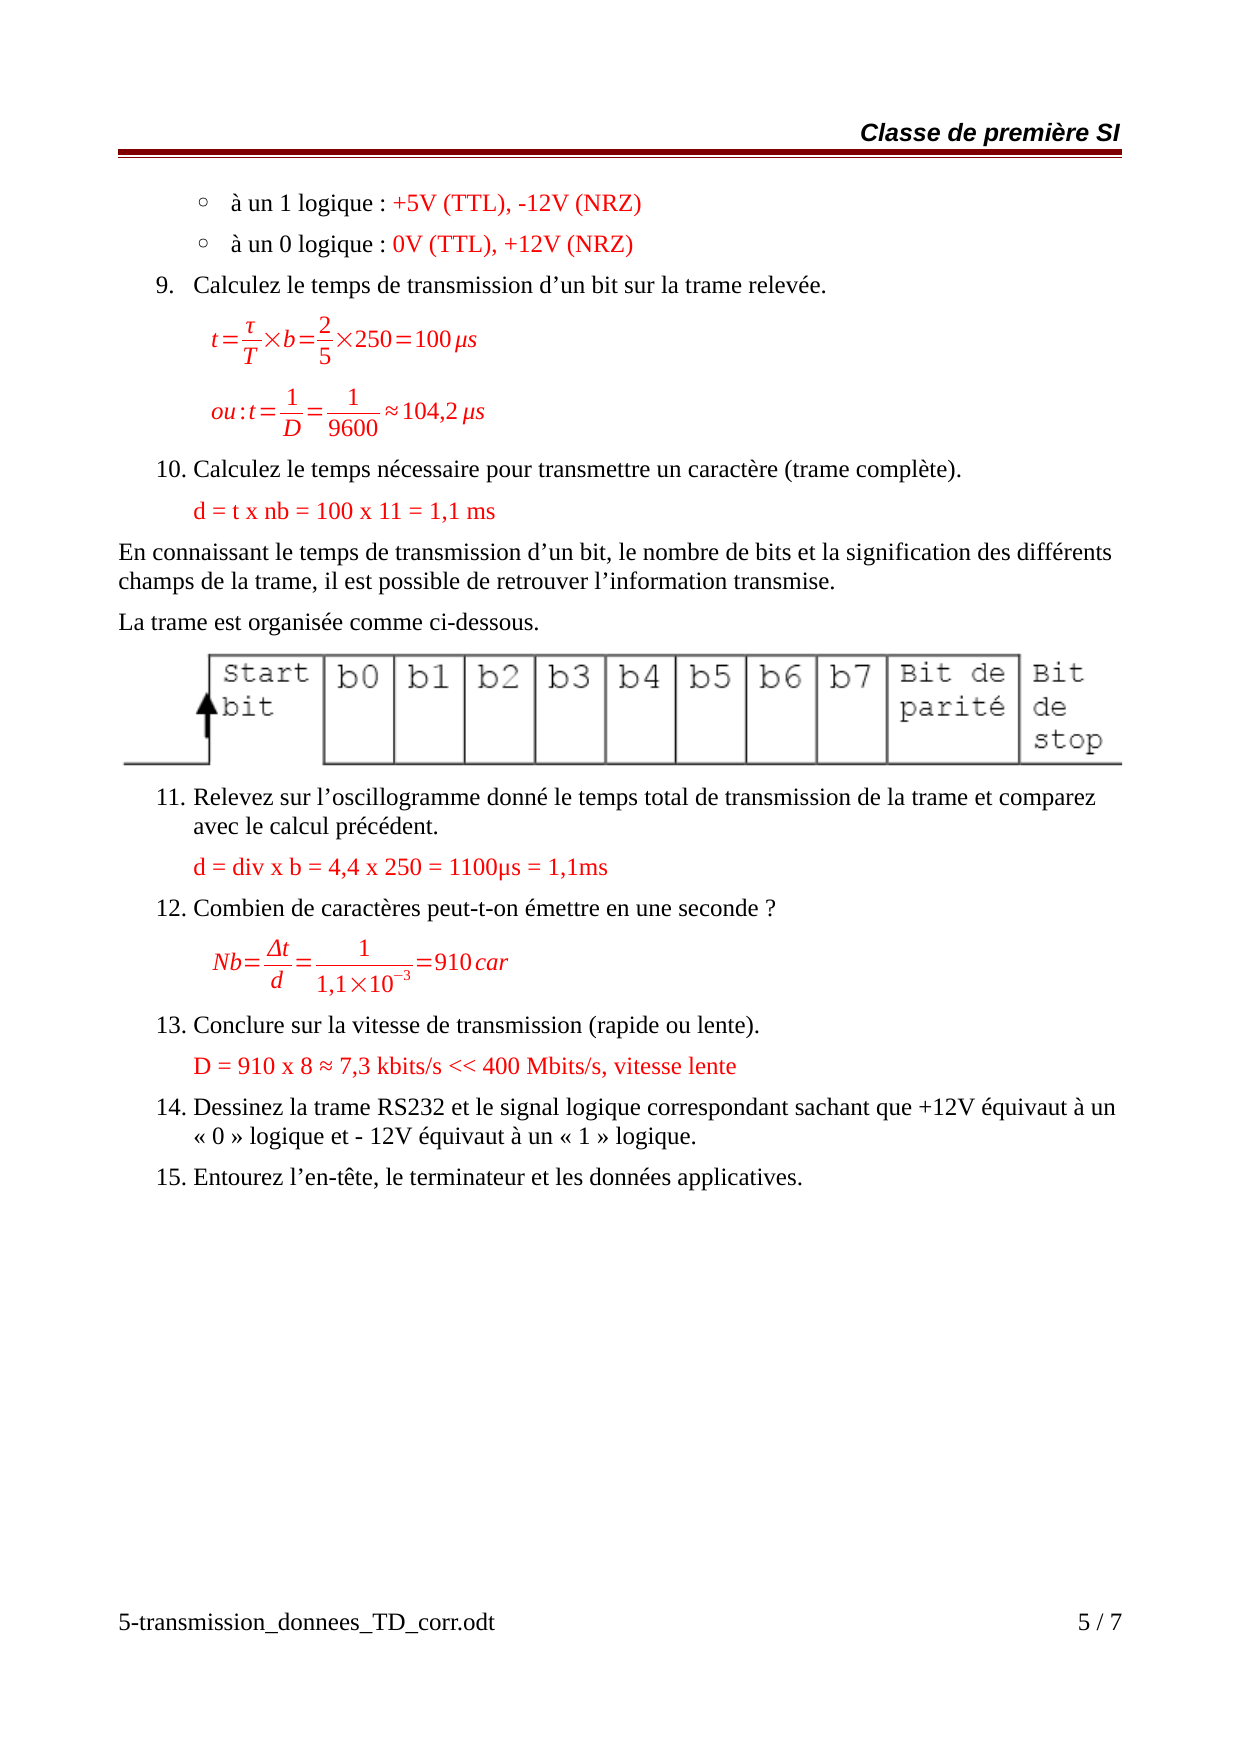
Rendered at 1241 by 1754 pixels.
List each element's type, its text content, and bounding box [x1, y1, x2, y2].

list Calculez le temps de transmission d’un bit sur la trame relevée. [156, 270, 1122, 299]
list Combien de caractères peut-t-on émettre en une seconde ? [156, 893, 1122, 922]
list D = 910 x 8 ≈ 7,3 kbits/s << 400 Mbits/s, vitesse lente [156, 1051, 1122, 1080]
list Entourez l’en-tête, le terminateur et les données applicatives. [156, 1162, 1122, 1191]
list Relevez sur l’oscillogramme donné le temps total de transmission de la trame et comparez avec le calcul précédent. [156, 782, 1122, 840]
list Conclure sur la vitesse de transmission (rapide ou lente). [156, 1010, 1122, 1039]
picture [118, 648, 1123, 770]
list Dessinez la trame RS232 et le signal logique correspondant sachant que +12V équivaut à un « 0 » logique et - 12V équivaut à un « 1 » logique. [156, 1092, 1122, 1150]
list d = div x b = 4,4 x 250 = 1100μs = 1,1ms [156, 852, 1122, 881]
list à un 0 logique : 0V (TTL), +12V (NRZ) [193, 229, 1122, 258]
list Calculez le temps nécessaire pour transmettre un caractère (trame complète). [156, 454, 1122, 483]
list d = t x nb = 100 x 11 = 1,1 ms [156, 496, 1122, 524]
text En connaissant le temps de transmission d’un bit, le nombre de bits et la signification des différents champs de la trame, il est possible de retrouver l’information transmise. [118, 537, 1122, 594]
text La trame est organisée comme ci-dessous. [118, 607, 1122, 636]
list à un 1 logique : +5V (TTL), -12V (NRZ) [193, 188, 1122, 217]
